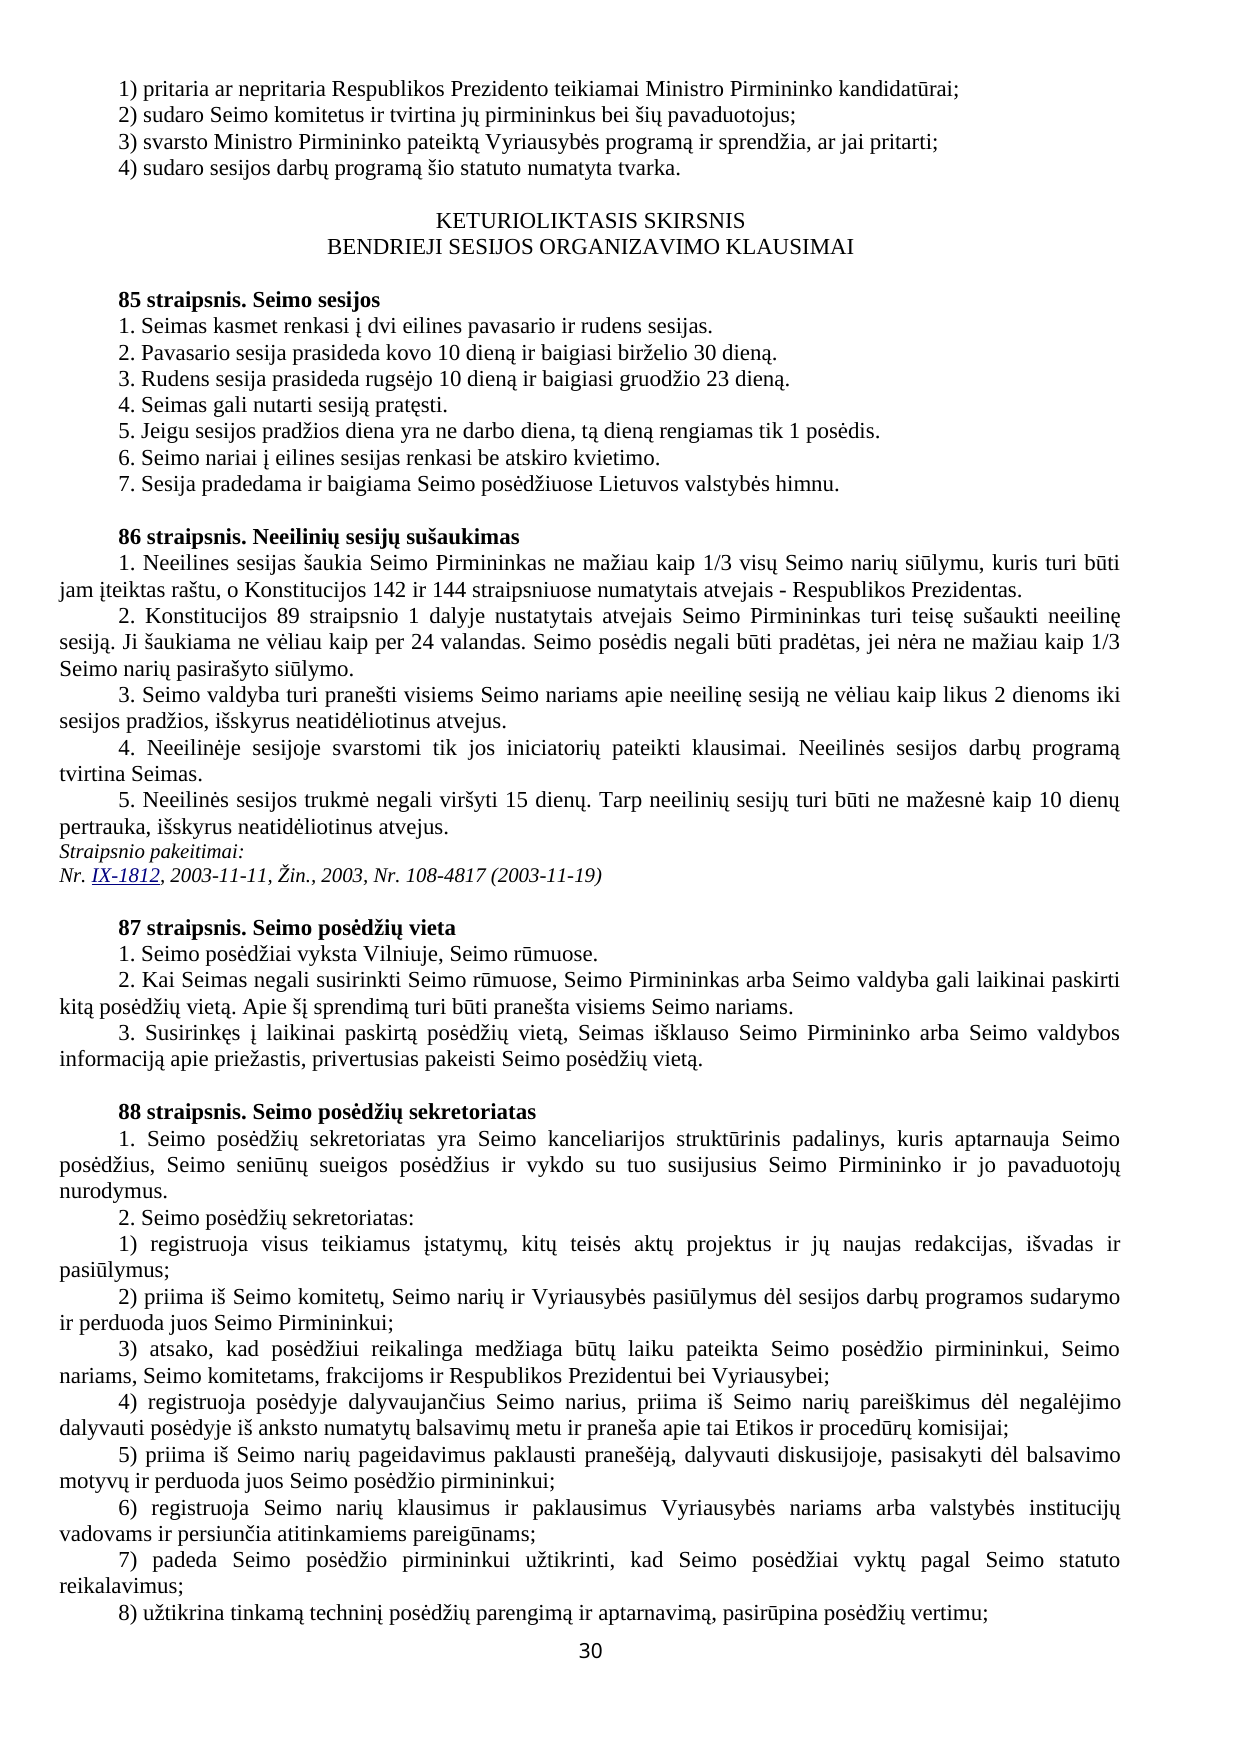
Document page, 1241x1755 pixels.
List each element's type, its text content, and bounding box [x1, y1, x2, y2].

text 86 straipsnis. Neeilinių sesijų sušaukimas [59, 523, 1122, 549]
text 2) priima iš Seimo komitetų, Seimo narių ir Vyriausybės pasiūlymus dėl sesijos darbų programos sudarymo ir perduoda juos Seimo Pirmininkui; [59, 1283, 1122, 1335]
text 2. Kai Seimas negali susirinkti Seimo rūmuose, Seimo Pirmininkas arba Seimo valdyba gali laikinai paskirti kitą posėdžių vietą. Apie šį sprendimą turi būti pranešta visiems Seimo nariams. [59, 966, 1122, 1019]
text 8) užtikrina tinkamą techninį posėdžių parengimą ir aptarnavimą, pasirūpina posėdžių vertimu; [59, 1599, 1122, 1625]
text 3) svarsto Ministro Pirmininko pateiktą Vyriausybės programą ir sprendžia, ar jai pritarti; [59, 128, 1122, 154]
text 5) priima iš Seimo narių pageidavimus paklausti pranešėją, dalyvauti diskusijoje, pasisakyti dėl balsavimo motyvų ir perduoda juos Seimo posėdžio pirmininkui; [59, 1441, 1122, 1493]
text 1. Seimas kasmet renkasi į dvi eilines pavasario ir rudens sesijas. [59, 312, 1122, 338]
text 2. Seimo posėdžių sekretoriatas: [59, 1204, 1122, 1230]
text 1) registruoja visus teikiamus įstatymų, kitų teisės aktų projektus ir jų naujas redakcijas, išvadas ir pasiūlymus; [59, 1230, 1122, 1283]
text KETURIOLIKTASIS SKIRSNIS [59, 207, 1122, 233]
text 4) sudaro sesijos darbų programą šio statuto numatyta tvarka. [59, 154, 1122, 180]
text 5. Neeilinės sesijos trukmė negali viršyti 15 dienų. Tarp neeilinių sesijų turi būti ne mažesnė kaip 10 dienų pertrauka, išskyrus neatidėliotinus atvejus. [59, 787, 1122, 839]
text 1. Seimo posėdžių sekretoriatas yra Seimo kanceliarijos struktūrinis padalinys, kuris aptarnauja Seimo posėdžius, Seimo seniūnų sueigos posėdžius ir vykdo su tuo susijusius Seimo Pirmininko ir jo pavaduotojų nurodymus. [59, 1124, 1122, 1204]
text 85 straipsnis. Seimo sesijos [59, 286, 1122, 312]
text 1. Neeilines sesijas šaukia Seimo Pirmininkas ne mažiau kaip 1/3 visų Seimo narių siūlymu, kuris turi būti jam įteiktas raštu, o Konstitucijos 142 ir 144 straipsniuose numatytais atvejais - Respublikos Prezidentas. [59, 549, 1122, 602]
text 5. Jeigu sesijos pradžios diena yra ne darbo diena, tą dieną rengiamas tik 1 posėdis. [59, 418, 1122, 444]
text 7. Sesija pradedama ir baigiama Seimo posėdžiuose Lietuvos valstybės himnu. [59, 470, 1122, 497]
text 4) registruoja posėdyje dalyvaujančius Seimo narius, priima iš Seimo narių pareiškimus dėl negalėjimo dalyvauti posėdyje iš anksto numatytų balsavimų metu ir praneša apie tai Etikos ir procedūrų komisijai; [59, 1388, 1122, 1441]
text 1. Seimo posėdžiai vyksta Vilniuje, Seimo rūmuose. [59, 940, 1122, 966]
text 1) pritaria ar nepritaria Respublikos Prezidento teikiamai Ministro Pirmininko kandidatūrai; [59, 75, 1122, 101]
text 3. Rudens sesija prasideda rugsėjo 10 dieną ir baigiasi gruodžio 23 dieną. [59, 365, 1122, 391]
text 4. Neeilinėje sesijoje svarstomi tik jos iniciatorių pateikti klausimai. Neeilinės sesijos darbų programą tvirtina Seimas. [59, 734, 1122, 787]
text 7) padeda Seimo posėdžio pirmininkui užtikrinti, kad Seimo posėdžiai vyktų pagal Seimo statuto reikalavimus; [59, 1546, 1122, 1599]
text 4. Seimas gali nutarti sesiją pratęsti. [59, 391, 1122, 418]
text 87 straipsnis. Seimo posėdžių vieta [59, 914, 1122, 940]
text 6) registruoja Seimo narių klausimus ir paklausimus Vyriausybės nariams arba valstybės institucijų vadovams ir persiunčia atitinkamiems pareigūnams; [59, 1493, 1122, 1546]
text 88 straipsnis. Seimo posėdžių sekretoriatas [59, 1098, 1122, 1124]
text 2. Pavasario sesija prasideda kovo 10 dieną ir baigiasi birželio 30 dieną. [59, 338, 1122, 365]
text 3. Susirinkęs į laikinai paskirtą posėdžių vietą, Seimas išklauso Seimo Pirmininko arba Seimo valdybos informaciją apie priežastis, privertusias pakeisti Seimo posėdžių vietą. [59, 1019, 1122, 1072]
text Nr. IX-1812, 2003-11-11, Žin., 2003, Nr. 108-4817 (2003-11-19) [59, 863, 1122, 887]
text Straipsnio pakeitimai: [59, 839, 1122, 863]
text BENDRIEJI SESIJOS ORGANIZAVIMO KLAUSIMAI [59, 233, 1122, 259]
text 3) atsako, kad posėdžiui reikalinga medžiaga būtų laiku pateikta Seimo posėdžio pirmininkui, Seimo nariams, Seimo komitetams, frakcijoms ir Respublikos Prezidentui bei Vyriausybei; [59, 1335, 1122, 1388]
text 3. Seimo valdyba turi pranešti visiems Seimo nariams apie neeilinę sesiją ne vėliau kaip likus 2 dienoms iki sesijos pradžios, išskyrus neatidėliotinus atvejus. [59, 681, 1122, 734]
text 6. Seimo nariai į eilines sesijas renkasi be atskiro kvietimo. [59, 444, 1122, 470]
text 2) sudaro Seimo komitetus ir tvirtina jų pirmininkus bei šių pavaduotojus; [59, 101, 1122, 128]
text 2. Konstitucijos 89 straipsnio 1 dalyje nustatytais atvejais Seimo Pirmininkas turi teisę sušaukti neeilinę sesiją. Ji šaukiama ne vėliau kaip per 24 valandas. Seimo posėdis negali būti pradėtas, jei nėra ne mažiau kaip 1/3 Seimo narių pasirašyto siūlymo. [59, 602, 1122, 681]
